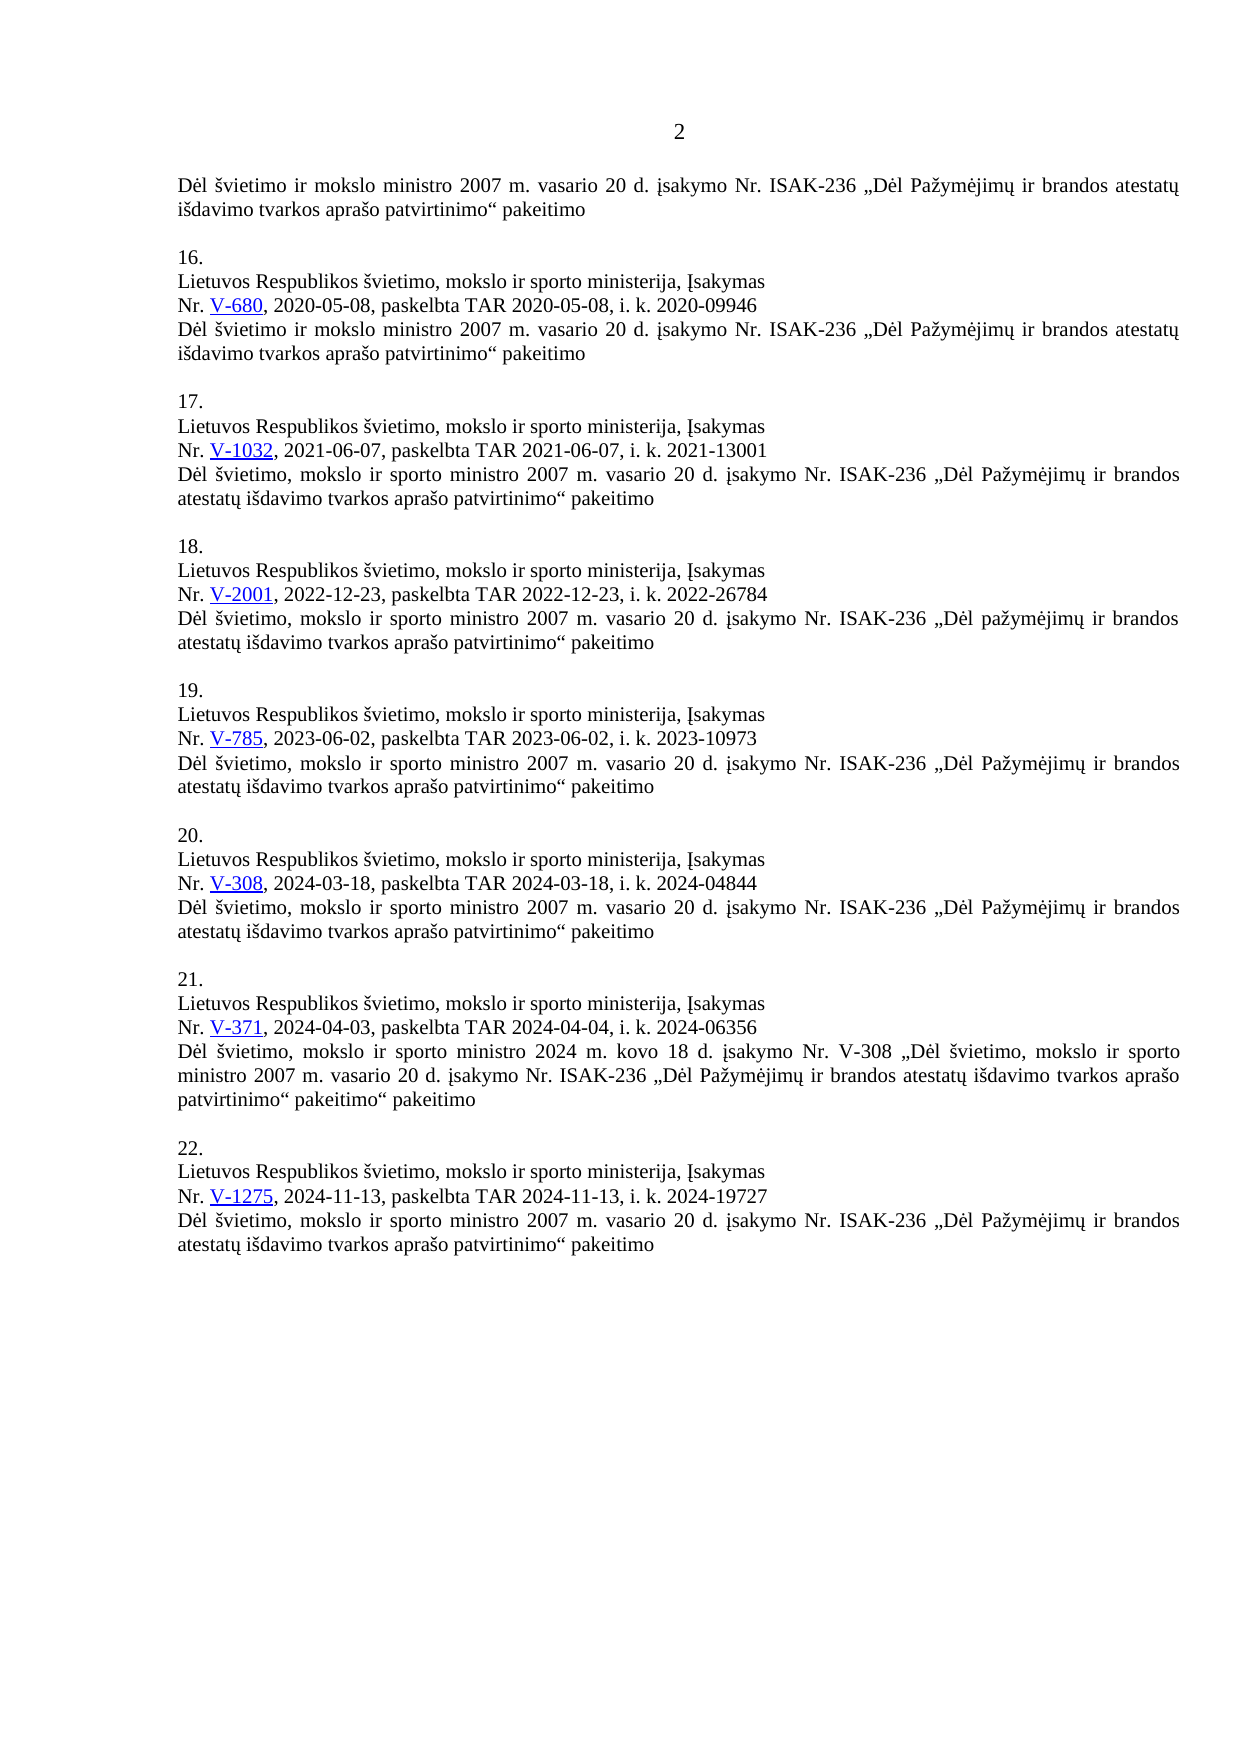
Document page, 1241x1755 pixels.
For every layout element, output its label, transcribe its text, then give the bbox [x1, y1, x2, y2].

text 21. [177, 967, 1181, 991]
text Dėl švietimo ir mokslo ministro 2007 m. vasario 20 d. įsakymo Nr. ISAK-236 „Dėl Pažymėjimų ir brandos atestatų išdavimo tvarkos aprašo patvirtinimo“ pakeitimo [177, 317, 1181, 365]
text Lietuvos Respublikos švietimo, mokslo ir sporto ministerija, Įsakymas [177, 269, 1181, 293]
text Lietuvos Respublikos švietimo, mokslo ir sporto ministerija, Įsakymas [177, 991, 1181, 1015]
text Nr. V-308, 2024-03-18, paskelbta TAR 2024-03-18, i. k. 2024-04844 [177, 871, 1181, 895]
text Dėl švietimo, mokslo ir sporto ministro 2007 m. vasario 20 d. įsakymo Nr. ISAK-236 „Dėl Pažymėjimų ir brandos atestatų išdavimo tvarkos aprašo patvirtinimo“ pakeitimo [177, 750, 1181, 798]
text Dėl švietimo, mokslo ir sporto ministro 2007 m. vasario 20 d. įsakymo Nr. ISAK-236 „Dėl Pažymėjimų ir brandos atestatų išdavimo tvarkos aprašo patvirtinimo“ pakeitimo [177, 1208, 1181, 1256]
text 18. [177, 534, 1181, 558]
text 20. [177, 823, 1181, 847]
text Nr. V-1275, 2024-11-13, paskelbta TAR 2024-11-13, i. k. 2024-19727 [177, 1183, 1181, 1208]
text Nr. V-371, 2024-04-03, paskelbta TAR 2024-04-04, i. k. 2024-06356 [177, 1015, 1181, 1039]
text 16. [177, 245, 1181, 269]
text Nr. V-1032, 2021-06-07, paskelbta TAR 2021-06-07, i. k. 2021-13001 [177, 438, 1181, 462]
text Lietuvos Respublikos švietimo, mokslo ir sporto ministerija, Įsakymas [177, 558, 1181, 582]
text Dėl švietimo ir mokslo ministro 2007 m. vasario 20 d. įsakymo Nr. ISAK-236 „Dėl Pažymėjimų ir brandos atestatų išdavimo tvarkos aprašo patvirtinimo“ pakeitimo [177, 173, 1181, 221]
text Dėl švietimo, mokslo ir sporto ministro 2024 m. kovo 18 d. įsakymo Nr. V-308 „Dėl švietimo, mokslo ir sporto ministro 2007 m. vasario 20 d. įsakymo Nr. ISAK-236 „Dėl Pažymėjimų ir brandos atestatų išdavimo tvarkos aprašo patvirtinimo“ pakeitimo“ pakeitimo [177, 1039, 1181, 1111]
text 22. [177, 1135, 1181, 1159]
text Dėl švietimo, mokslo ir sporto ministro 2007 m. vasario 20 d. įsakymo Nr. ISAK-236 „Dėl Pažymėjimų ir brandos atestatų išdavimo tvarkos aprašo patvirtinimo“ pakeitimo [177, 462, 1181, 510]
text Nr. V-2001, 2022-12-23, paskelbta TAR 2022-12-23, i. k. 2022-26784 [177, 582, 1181, 606]
text 19. [177, 678, 1181, 702]
text Lietuvos Respublikos švietimo, mokslo ir sporto ministerija, Įsakymas [177, 1159, 1181, 1183]
text 17. [177, 389, 1181, 413]
text Lietuvos Respublikos švietimo, mokslo ir sporto ministerija, Įsakymas [177, 413, 1181, 438]
text Dėl švietimo, mokslo ir sporto ministro 2007 m. vasario 20 d. įsakymo Nr. ISAK-236 „Dėl pažymėjimų ir brandos atestatų išdavimo tvarkos aprašo patvirtinimo“ pakeitimo [177, 606, 1181, 654]
text Dėl švietimo, mokslo ir sporto ministro 2007 m. vasario 20 d. įsakymo Nr. ISAK-236 „Dėl Pažymėjimų ir brandos atestatų išdavimo tvarkos aprašo patvirtinimo“ pakeitimo [177, 895, 1181, 943]
text Nr. V-680, 2020-05-08, paskelbta TAR 2020-05-08, i. k. 2020-09946 [177, 293, 1181, 317]
text Lietuvos Respublikos švietimo, mokslo ir sporto ministerija, Įsakymas [177, 847, 1181, 871]
text Lietuvos Respublikos švietimo, mokslo ir sporto ministerija, Įsakymas [177, 702, 1181, 726]
text Nr. V-785, 2023-06-02, paskelbta TAR 2023-06-02, i. k. 2023-10973 [177, 726, 1181, 750]
